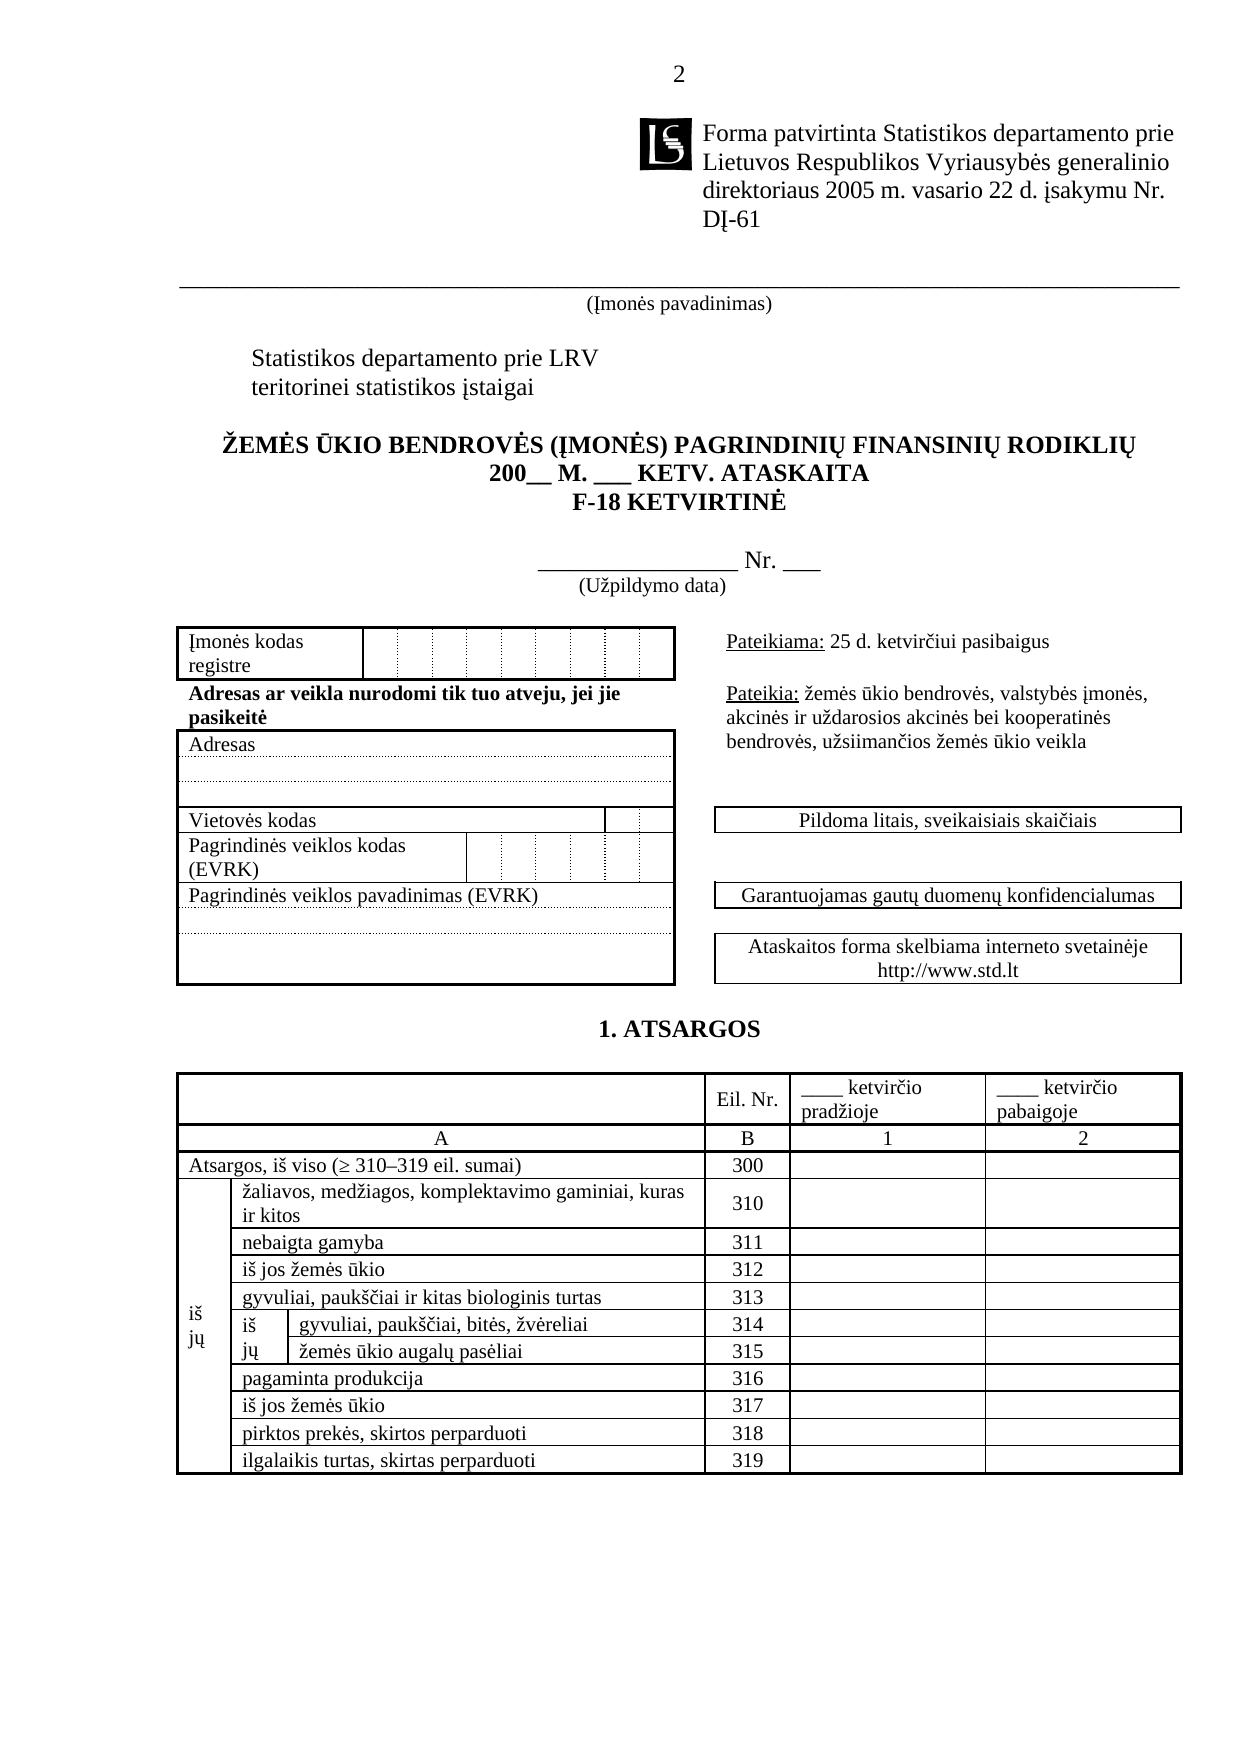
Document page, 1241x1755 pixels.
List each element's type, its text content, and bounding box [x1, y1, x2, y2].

table_cell [676, 806, 714, 832]
table_cell [674, 678, 715, 729]
table_cell [986, 1392, 1179, 1417]
table_cell Pateikia: žemės ūkio bendrovės, valstybės įmonės, akcinės ir uždarosios akcinės bei kooperatinės bendrovės, užsiimančios žemės ūkio veikla [715, 678, 1181, 806]
table_header [432, 629, 467, 677]
table_cell gyvuliai, paukščiai, bitės, žvėreliai [289, 1310, 704, 1336]
table_cell [605, 833, 639, 881]
table_cell [536, 833, 570, 881]
table_cell 318 [706, 1419, 789, 1444]
table_cell 317 [706, 1392, 789, 1417]
table_cell [676, 729, 715, 756]
table_cell 300 [706, 1153, 789, 1177]
table_cell [179, 756, 673, 781]
table_cell Atsargos, iš viso (≥ 310–319 eil. sumai) [179, 1153, 704, 1177]
text Forma patvirtinta Statistikos departamento prie Lietuvos Respublikos Vyriausybės generalinio direktoriaus 2005 m. vasario 22 d. įsakymu Nr. DĮ-61 [702, 118, 1187, 233]
table_cell Adresas [179, 732, 673, 756]
table_cell [986, 1337, 1179, 1363]
table_cell A [179, 1126, 704, 1150]
table_header [179, 1075, 704, 1123]
table_cell Pagrindinės veiklos kodas (EVRK) [179, 833, 466, 881]
table_cell [791, 1365, 985, 1390]
table_cell [791, 1337, 985, 1363]
table_cell [676, 781, 715, 806]
text ŽEMĖS ŪKIO BENDROVĖS (ĮMONĖS) PAGRINDINIŲ FINANSINIŲ RODIKLIŲ [177, 430, 1181, 458]
table_cell [715, 909, 1181, 933]
table_cell [986, 1419, 1179, 1444]
table_header ____ ketvirčio pradžioje [791, 1075, 985, 1123]
text 1. ATSARGOS [177, 1014, 1181, 1043]
table_cell [986, 1446, 1179, 1472]
table_cell [791, 1419, 985, 1444]
table_cell žaliavos, medžiagos, komplektavimo gaminiai, kuras ir kitos [232, 1179, 704, 1227]
table_cell ilgalaikis turtas, skirtas perparduoti [232, 1446, 704, 1472]
table_header [640, 629, 673, 677]
table_cell [986, 1365, 1179, 1390]
table_cell [179, 933, 673, 982]
table_cell [791, 1310, 985, 1336]
table_header [676, 626, 715, 677]
table_cell 316 [706, 1365, 789, 1390]
text 200__ M. ___ KETV. ATASKAITA [177, 458, 1181, 487]
table_header [605, 629, 639, 677]
table_cell [179, 781, 673, 806]
table_cell [986, 1153, 1179, 1177]
table_cell iš jos žemės ūkio [232, 1256, 704, 1281]
table_cell Garantuojamas gautų duomenų konfidencialumas [716, 883, 1180, 907]
table_cell [986, 1310, 1179, 1336]
table_cell [986, 1283, 1179, 1309]
text (Užpildymo data) [177, 573, 1181, 597]
table_cell [986, 1179, 1179, 1227]
text F-18 KETVIRTINĖ [177, 487, 1181, 516]
table_cell [501, 833, 536, 881]
table_cell Pagrindinės veiklos pavadinimas (EVRK) [179, 883, 673, 907]
table_cell [676, 832, 715, 881]
table_cell Adresas ar veikla nurodomi tik tuo atveju, jei jie pasikeitė [177, 681, 674, 729]
table_cell [676, 881, 714, 907]
table_cell [179, 907, 673, 933]
table_cell gyvuliai, paukščiai ir kitas biologinis turtas [232, 1283, 704, 1309]
table_header Pateikiama: 25 d. ketvirčiui pasibaigus [715, 626, 1181, 677]
table_cell [640, 833, 673, 881]
table_cell [676, 933, 714, 982]
table_cell [791, 1229, 985, 1254]
table_header [467, 629, 501, 677]
table_cell 311 [706, 1229, 789, 1254]
table_header [398, 629, 432, 677]
table_cell pagaminta produkcija [232, 1365, 704, 1390]
table_cell žemės ūkio augalų pasėliai [289, 1337, 704, 1363]
table_cell [606, 808, 639, 832]
table_cell Ataskaitos forma skelbiama interneto svetainėje http://www.std.lt [716, 934, 1180, 982]
table_cell [791, 1283, 985, 1309]
table_cell 1 [791, 1126, 985, 1150]
table_header Įmonės kodas registre [179, 629, 362, 677]
text ________________ Nr. ___ [177, 545, 1181, 573]
table_cell nebaigta gamyba [232, 1229, 704, 1254]
table_cell [986, 1229, 1179, 1254]
table_header [501, 629, 536, 677]
table_cell [791, 1153, 985, 1177]
table_cell iš jų [179, 1179, 230, 1472]
table_cell Pildoma litais, sveikaisiais skaičiais [716, 808, 1180, 832]
table_cell 319 [706, 1446, 789, 1472]
table_cell [676, 907, 715, 933]
table_cell pirktos prekės, skirtos perparduoti [232, 1419, 704, 1444]
table_cell 313 [706, 1283, 789, 1309]
table_cell [791, 1392, 985, 1417]
table_cell [467, 833, 501, 881]
table_cell [570, 833, 605, 881]
table_cell 315 [706, 1337, 789, 1363]
table_cell Vietovės kodas [179, 808, 604, 832]
text (Įmonės pavadinimas) [177, 291, 1181, 315]
table_cell [986, 1256, 1179, 1281]
table_header Eil. Nr. [706, 1075, 789, 1123]
table_cell [676, 756, 715, 781]
table_cell 2 [986, 1126, 1179, 1150]
table_cell 314 [706, 1310, 789, 1336]
table_cell [715, 833, 1181, 881]
text ________________________________________________________________________________ [177, 262, 1181, 291]
table_cell 312 [706, 1256, 789, 1281]
text teritorinei statistikos įstaigai [177, 372, 1181, 401]
table_cell [791, 1446, 985, 1472]
table_header [364, 629, 397, 677]
table_cell iš jų [232, 1310, 287, 1363]
text Statistikos departamento prie LRV [177, 343, 1181, 372]
table_header [536, 629, 570, 677]
table_cell [791, 1256, 985, 1281]
table_cell [640, 808, 673, 832]
table_cell [791, 1179, 985, 1227]
table_cell iš jos žemės ūkio [232, 1392, 704, 1417]
table_header ____ ketvirčio pabaigoje [986, 1075, 1179, 1123]
table_cell 310 [706, 1179, 789, 1227]
table_header [570, 629, 605, 677]
table_cell B [706, 1126, 789, 1150]
